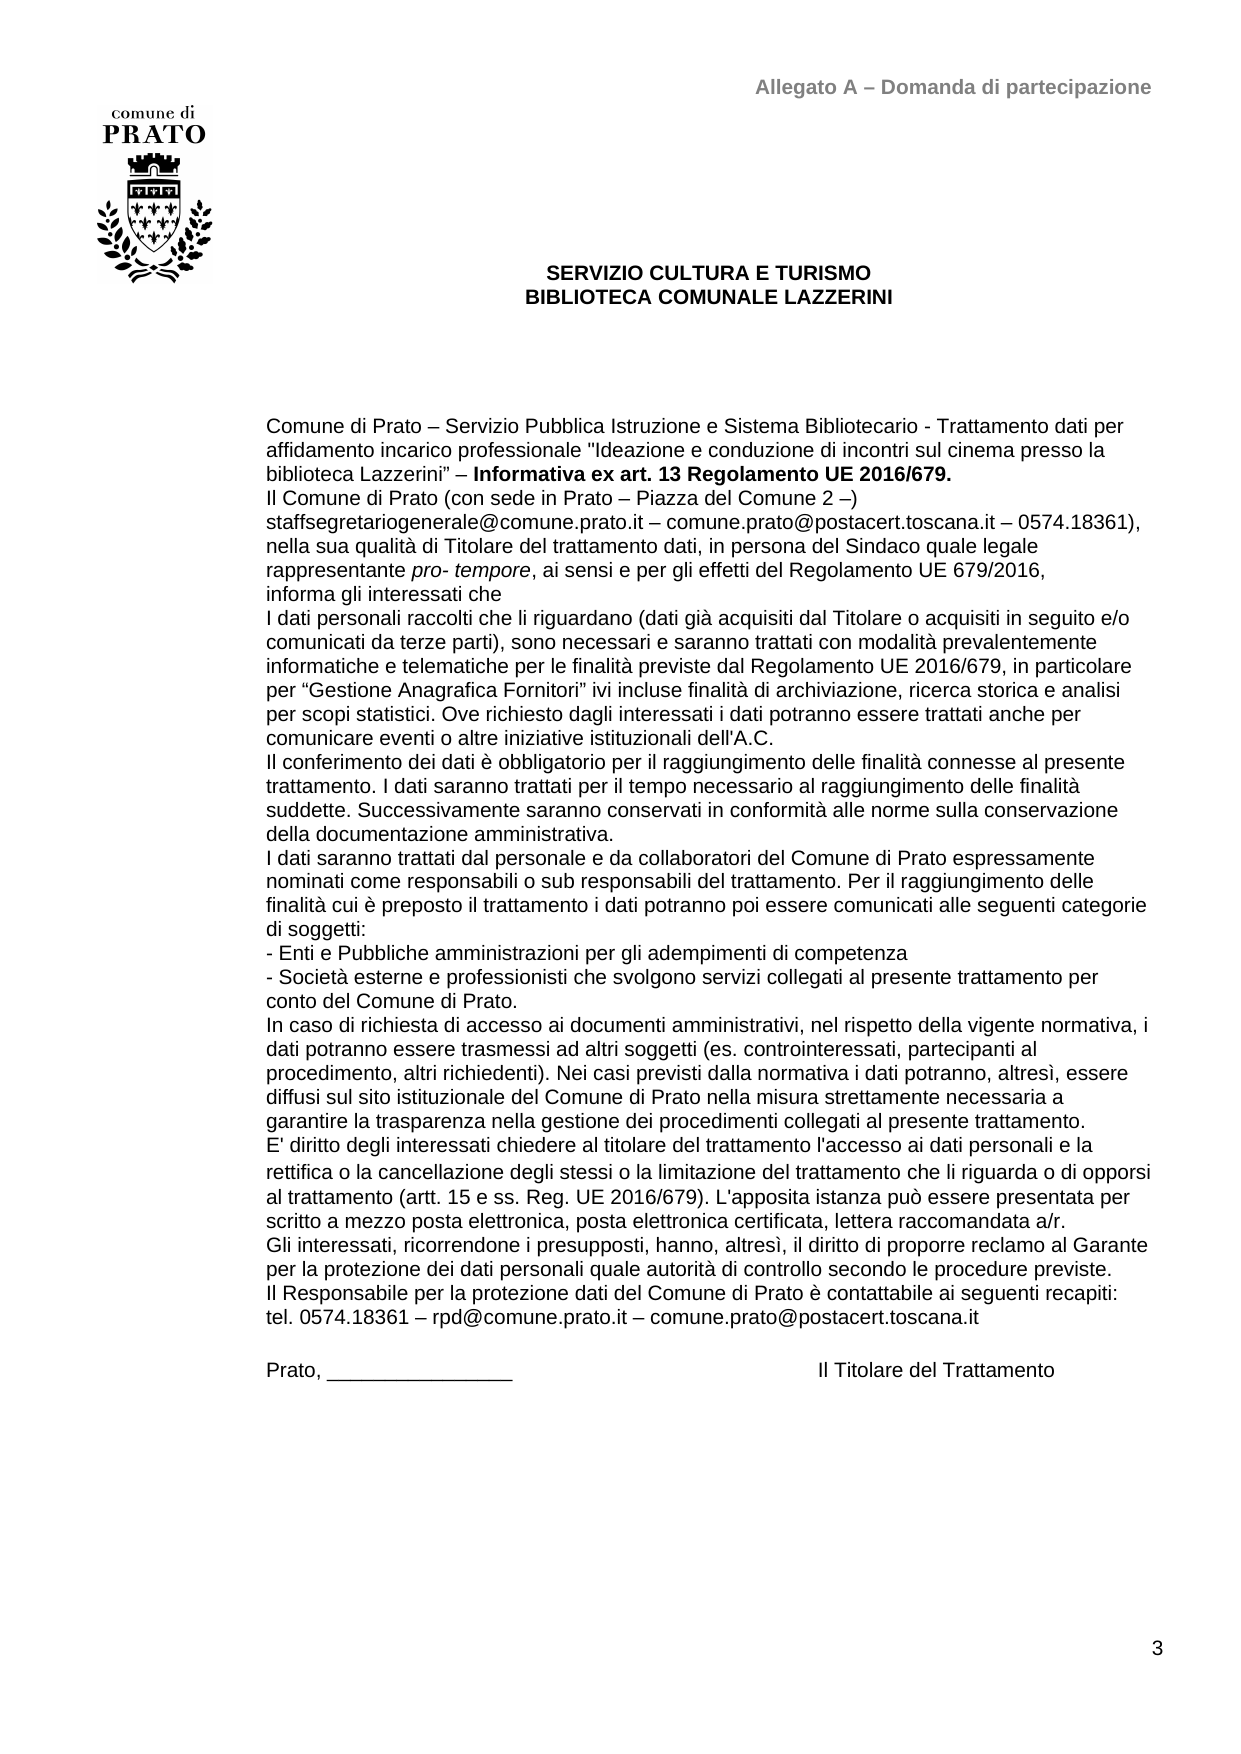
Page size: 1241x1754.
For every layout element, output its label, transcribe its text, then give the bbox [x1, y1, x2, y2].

text - Enti e Pubbliche amministrazioni per gli adempimenti di competenza [266, 941, 1152, 965]
text Prato, ________________ Il Titolare del Trattamento [266, 1358, 1152, 1382]
text In caso di richiesta di accesso ai documenti amministrativi, nel rispetto della vigente normativa, i dati potranno essere trasmessi ad altri soggetti (es. controinteressati, partecipanti al procedimento, altri richiedenti). Nei casi previsti dalla normativa i dati potranno, altresì, essere diffusi sul sito istituzionale del Comune di Prato nella misura strettamente necessaria a garantire la trasparenza nella gestione dei procedimenti collegati al presente trattamento. [266, 1013, 1152, 1133]
text Il conferimento dei dati è obbligatorio per il raggiungimento delle finalità connesse al presente [266, 749, 1152, 773]
text Comune di Prato – Servizio Pubblica Istruzione e Sistema Bibliotecario - Trattamento dati per affidamento incarico professionale "Ideazione e conduzione di incontri sul cinema presso la biblioteca Lazzerini” – Informativa ex art. 13 Regolamento UE 2016/679. [266, 414, 1152, 486]
text staffsegretariogenerale@comune.prato.it – comune.prato@postacert.toscana.it – 0574.18361), nella sua qualità di Titolare del trattamento dati, in persona del Sindaco quale legale rappresentante pro- tempore, ai sensi e per gli effetti del Regolamento UE 679/2016, [266, 510, 1152, 582]
text E' diritto degli interessati chiedere al titolare del trattamento l'accesso ai dati personali e la rettifica o la cancellazione degli stessi o la limitazione del trattamento che li riguarda o di opporsi al trattamento (artt. 15 e ss. Reg. UE 2016/679). L'apposita istanza può essere presentata per scritto a mezzo posta elettronica, posta elettronica certificata, lettera raccomandata a/r. [266, 1133, 1152, 1233]
text I dati saranno trattati dal personale e da collaboratori del Comune di Prato espressamente nominati come responsabili o sub responsabili del trattamento. Per il raggiungimento delle finalità cui è preposto il trattamento i dati potranno poi essere comunicati alle seguenti categorie di soggetti: [266, 845, 1152, 941]
text informa gli interessati che [266, 582, 1152, 606]
text informatiche e telematiche per le finalità previste dal Regolamento UE 2016/679, in particolare per “Gestione Anagrafica Fornitori” ivi incluse finalità di archiviazione, ricerca storica e analisi per scopi statistici. Ove richiesto dagli interessati i dati potranno essere trattati anche per comunicare eventi o altre iniziative istituzionali dell'A.C. [266, 654, 1152, 749]
text I dati personali raccolti che li riguardano (dati già acquisiti dal Titolare o acquisiti in seguito e/o [266, 606, 1152, 630]
text trattamento. I dati saranno trattati per il tempo necessario al raggiungimento delle finalità suddette. Successivamente saranno conservati in conformità alle norme sulla conservazione della documentazione amministrativa. [266, 773, 1152, 845]
text comunicati da terze parti), sono necessari e saranno trattati con modalità prevalentemente [266, 630, 1152, 654]
text Il Comune di Prato (con sede in Prato – Piazza del Comune 2 –) [266, 486, 1152, 510]
text Il Responsabile per la protezione dati del Comune di Prato è contattabile ai seguenti recapiti: tel. 0574.18361 – rpd@comune.prato.it – comune.prato@postacert.toscana.it [266, 1281, 1152, 1329]
text - Società esterne e professionisti che svolgono servizi collegati al presente trattamento per conto del Comune di Prato. [266, 965, 1152, 1013]
text Gli interessati, ricorrendone i presupposti, hanno, altresì, il diritto di proporre reclamo al Garante per la protezione dei dati personali quale autorità di controllo secondo le procedure previste. [266, 1233, 1152, 1281]
